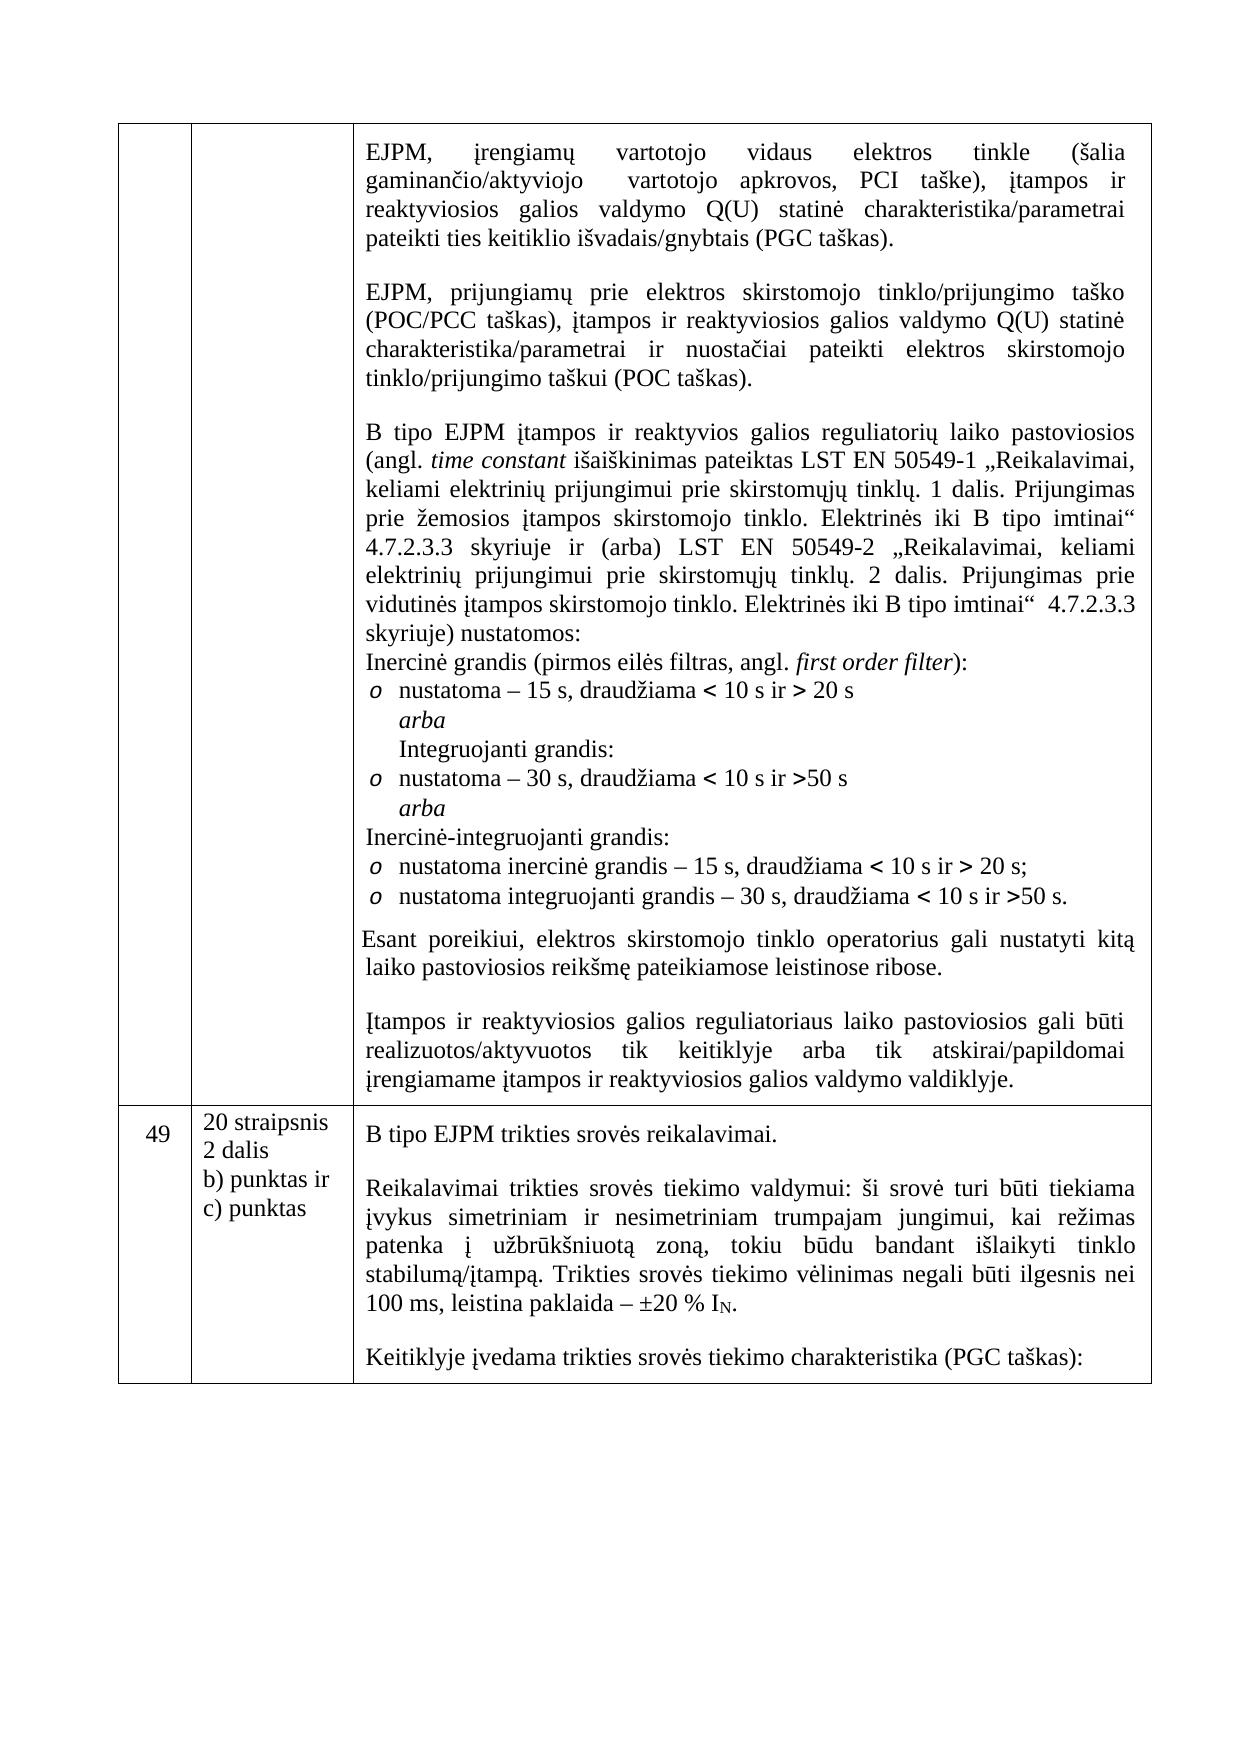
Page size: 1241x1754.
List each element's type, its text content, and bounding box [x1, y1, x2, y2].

table_cell 20 straipsnis 2 dalis b) punktas ir c) punktas [192, 1106, 353, 1383]
table_cell EJPM, įrengiamų vartotojo vidaus elektros tinkle (šalia gaminančio/aktyviojo vartotojo apkrovos, PCI taške), įtampos ir reaktyviosios galios valdymo Q(U) statinė charakteristika/parametrai pateikti ties keitiklio išvadais/gnybtais (PGC taškas). EJPM, prijungiamų prie elektros skirstomojo tinklo/prijungimo taško (POC/PCC taškas), įtampos ir reaktyviosios galios valdymo Q(U) statinė charakteristika/parametrai ir nuostačiai pateikti elektros skirstomojo tinklo/prijungimo taškui (POC taškas). B tipo EJPM įtampos ir reaktyvios galios reguliatorių laiko pastoviosios (angl. time constant išaiškinimas pateiktas LST EN 50549-1 „Reikalavimai, keliami elektrinių prijungimui prie skirstomųjų tinklų. 1 dalis. Prijungimas prie žemosios įtampos skirstomojo tinklo. Elektrinės iki B tipo imtinai“ 4.7.2.3.3 skyriuje ir (arba) LST EN 50549-2 „Reikalavimai, keliami elektrinių prijungimui prie skirstomųjų tinklų. 2 dalis. Prijungimas prie vidutinės įtampos skirstomojo tinklo. Elektrinės iki B tipo imtinai“ 4.7.2.3.3 skyriuje) nustatomos: Inercinė grandis (pirmos eilės filtras, angl. first order filter): nustatoma – 15 s, draudžiama  10 s ir  20 s arba Integruojanti grandis: nustatoma – 30 s, draudžiama  10 s ir 50 s arba Inercinė-integruojanti grandis: nustatoma inercinė grandis – 15 s, draudžiama  10 s ir  20 s; nustatoma integruojanti grandis – 30 s, draudžiama  10 s ir 50 s. Esant poreikiui, elektros skirstomojo tinklo operatorius gali nustatyti kitą laiko pastoviosios reikšmę pateikiamose leistinose ribose. Įtampos ir reaktyviosios galios reguliatoriaus laiko pastoviosios gali būti realizuotos/aktyvuotos tik keitiklyje arba tik atskirai/papildomai įrengiamame įtampos ir reaktyviosios galios valdymo valdiklyje. [354, 124, 1151, 1105]
table_cell [119, 124, 191, 1105]
table_cell 49 [119, 1106, 191, 1383]
table_cell B tipo EJPM trikties srovės reikalavimai. Reikalavimai trikties srovės tiekimo valdymui: ši srovė turi būti tiekiama įvykus simetriniam ir nesimetriniam trumpajam jungimui, kai režimas patenka į užbrūkšniuotą zoną, tokiu būdu bandant išlaikyti tinklo stabilumą/įtampą. Trikties srovės tiekimo vėlinimas negali būti ilgesnis nei 100 ms, leistina paklaida – ±20 % IN. Keitiklyje įvedama trikties srovės tiekimo charakteristika (PGC taškas): [354, 1106, 1151, 1383]
table_cell [192, 124, 353, 1105]
